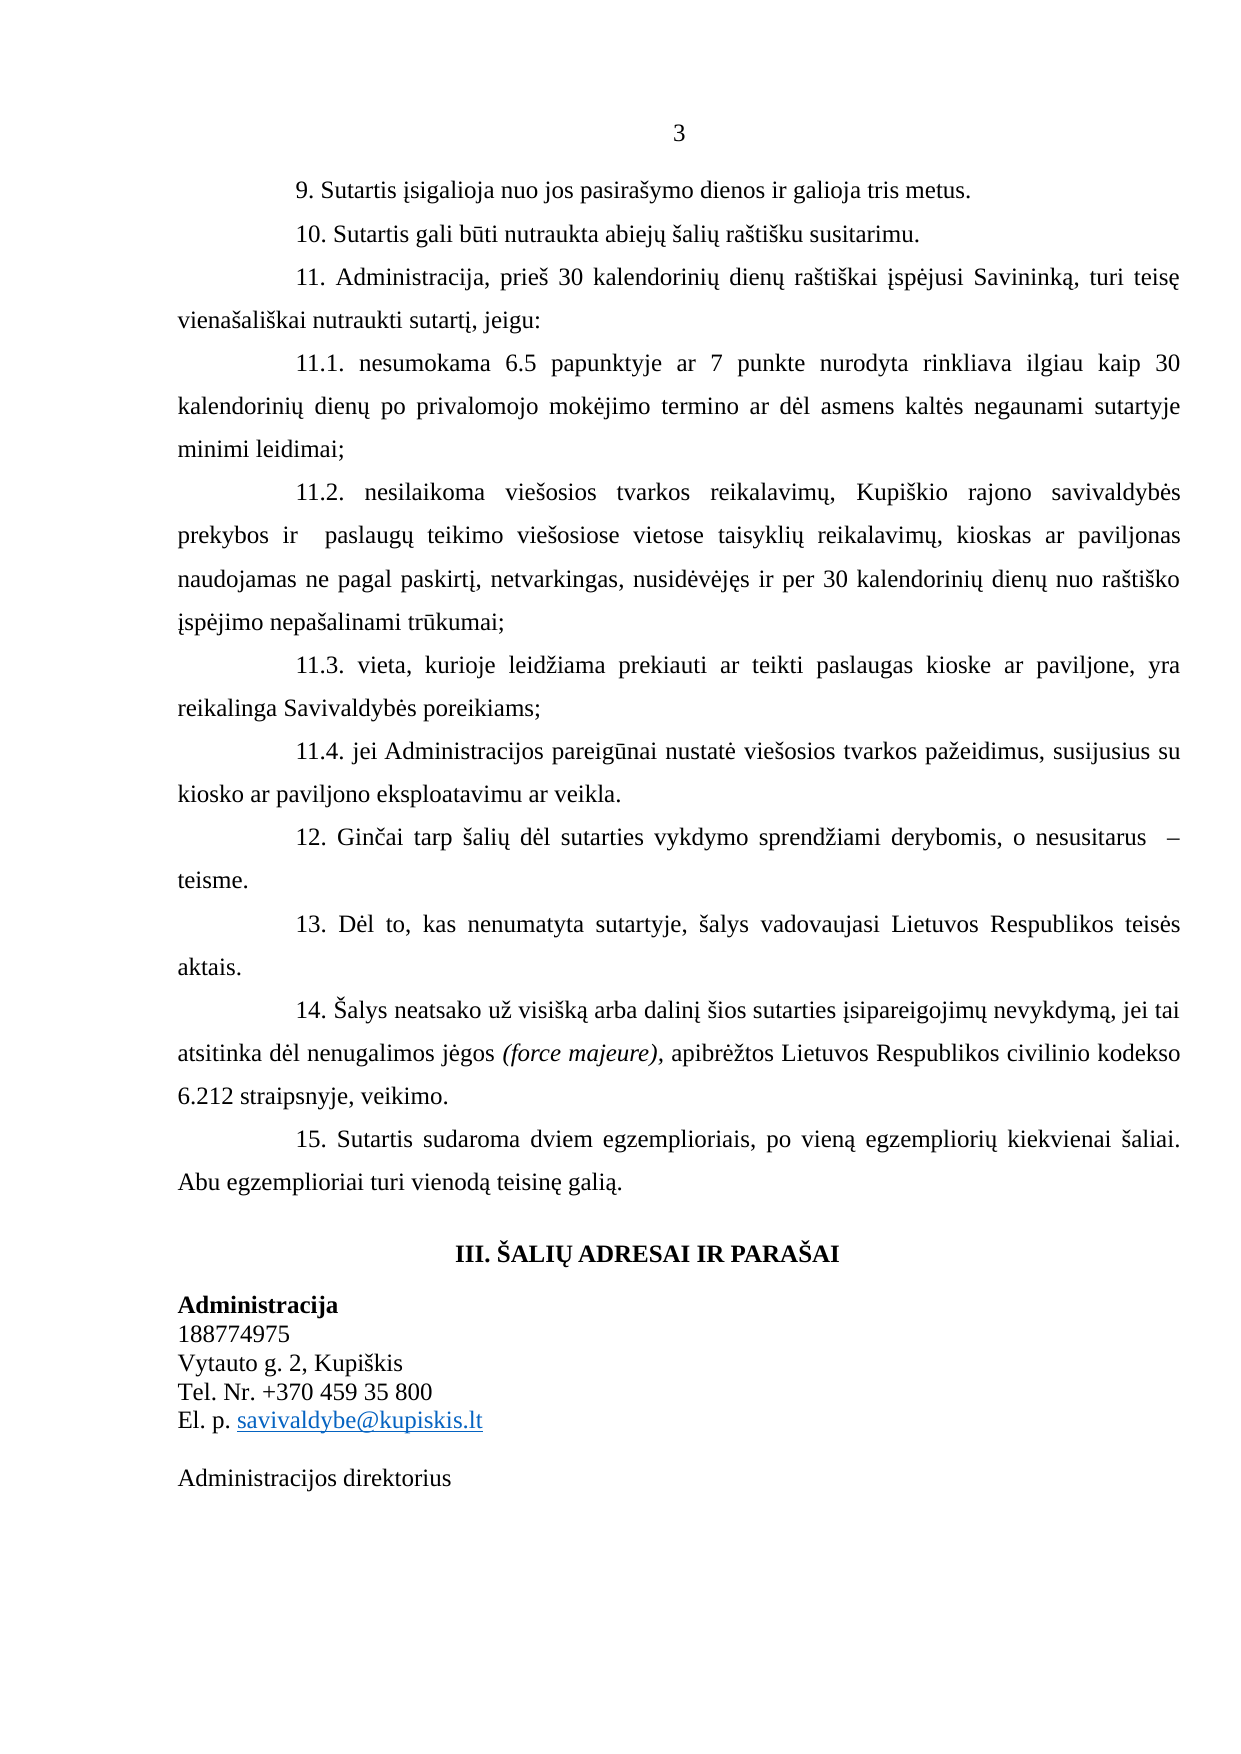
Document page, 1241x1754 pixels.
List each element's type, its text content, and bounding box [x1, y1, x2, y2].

text 11. Administracija, prieš 30 kalendorinių dienų raštiškai įspėjusi Savininką, turi teisę vienašališkai nutraukti sutartį, jeigu: [177, 262, 1181, 334]
text 11.4. jei Administracijos pareigūnai nustatė viešosios tvarkos pažeidimus, susijusius su kiosko ar paviljono eksploatavimu ar veikla. [177, 736, 1181, 808]
text Vytauto g. 2, Kupiškis [177, 1348, 1181, 1377]
text 12. Ginčai tarp šalių dėl sutarties vykdymo sprendžiami derybomis, o nesusitarus – teisme. [177, 822, 1181, 894]
text Administracija [177, 1291, 1181, 1319]
text III. ŠALIŲ ADRESAI IR PARAŠAI [177, 1239, 1181, 1268]
text 14. Šalys neatsako už visišką arba dalinį šios sutarties įsipareigojimų nevykdymą, jei tai atsitinka dėl nenugalimos jėgos (force majeure), apibrėžtos Lietuvos Respublikos civilinio kodekso 6.212 straipsnyje, veikimo. [177, 995, 1181, 1110]
text 11.2. nesilaikoma viešosios tvarkos reikalavimų, Kupiškio rajono savivaldybės prekybos ir paslaugų teikimo viešosiose vietose taisyklių reikalavimų, kioskas ar paviljonas naudojamas ne pagal paskirtį, netvarkingas, nusidėvėjęs ir per 30 kalendorinių dienų nuo raštiško įspėjimo nepašalinami trūkumai; [177, 477, 1181, 636]
text Administracijos direktorius [177, 1463, 1181, 1492]
text 11.3. vieta, kurioje leidžiama prekiauti ar teikti paslaugas kioske ar paviljone, yra reikalinga Savivaldybės poreikiams; [177, 650, 1181, 722]
text 15. Sutartis sudaroma dviem egzemplioriais, po vieną egzempliorių kiekvienai šaliai. Abu egzemplioriai turi vienodą teisinę galią. [177, 1124, 1181, 1196]
text 13. Dėl to, kas nenumatyta sutartyje, šalys vadovaujasi Lietuvos Respublikos teisės aktais. [177, 909, 1181, 981]
text 9. Sutartis įsigalioja nuo jos pasirašymo dienos ir galioja tris metus. [177, 176, 1181, 204]
text 11.1. nesumokama 6.5 papunktyje ar 7 punkte nurodyta rinkliava ilgiau kaip 30 kalendorinių dienų po privalomojo mokėjimo termino ar dėl asmens kaltės negaunami sutartyje minimi leidimai; [177, 348, 1181, 463]
text Tel. Nr. +370 459 35 800 [177, 1377, 1181, 1406]
text 188774975 [177, 1319, 1181, 1348]
text 10. Sutartis gali būti nutraukta abiejų šalių raštišku susitarimu. [177, 219, 1181, 247]
text El. p. savivaldybe@kupiskis.lt [177, 1406, 1181, 1434]
